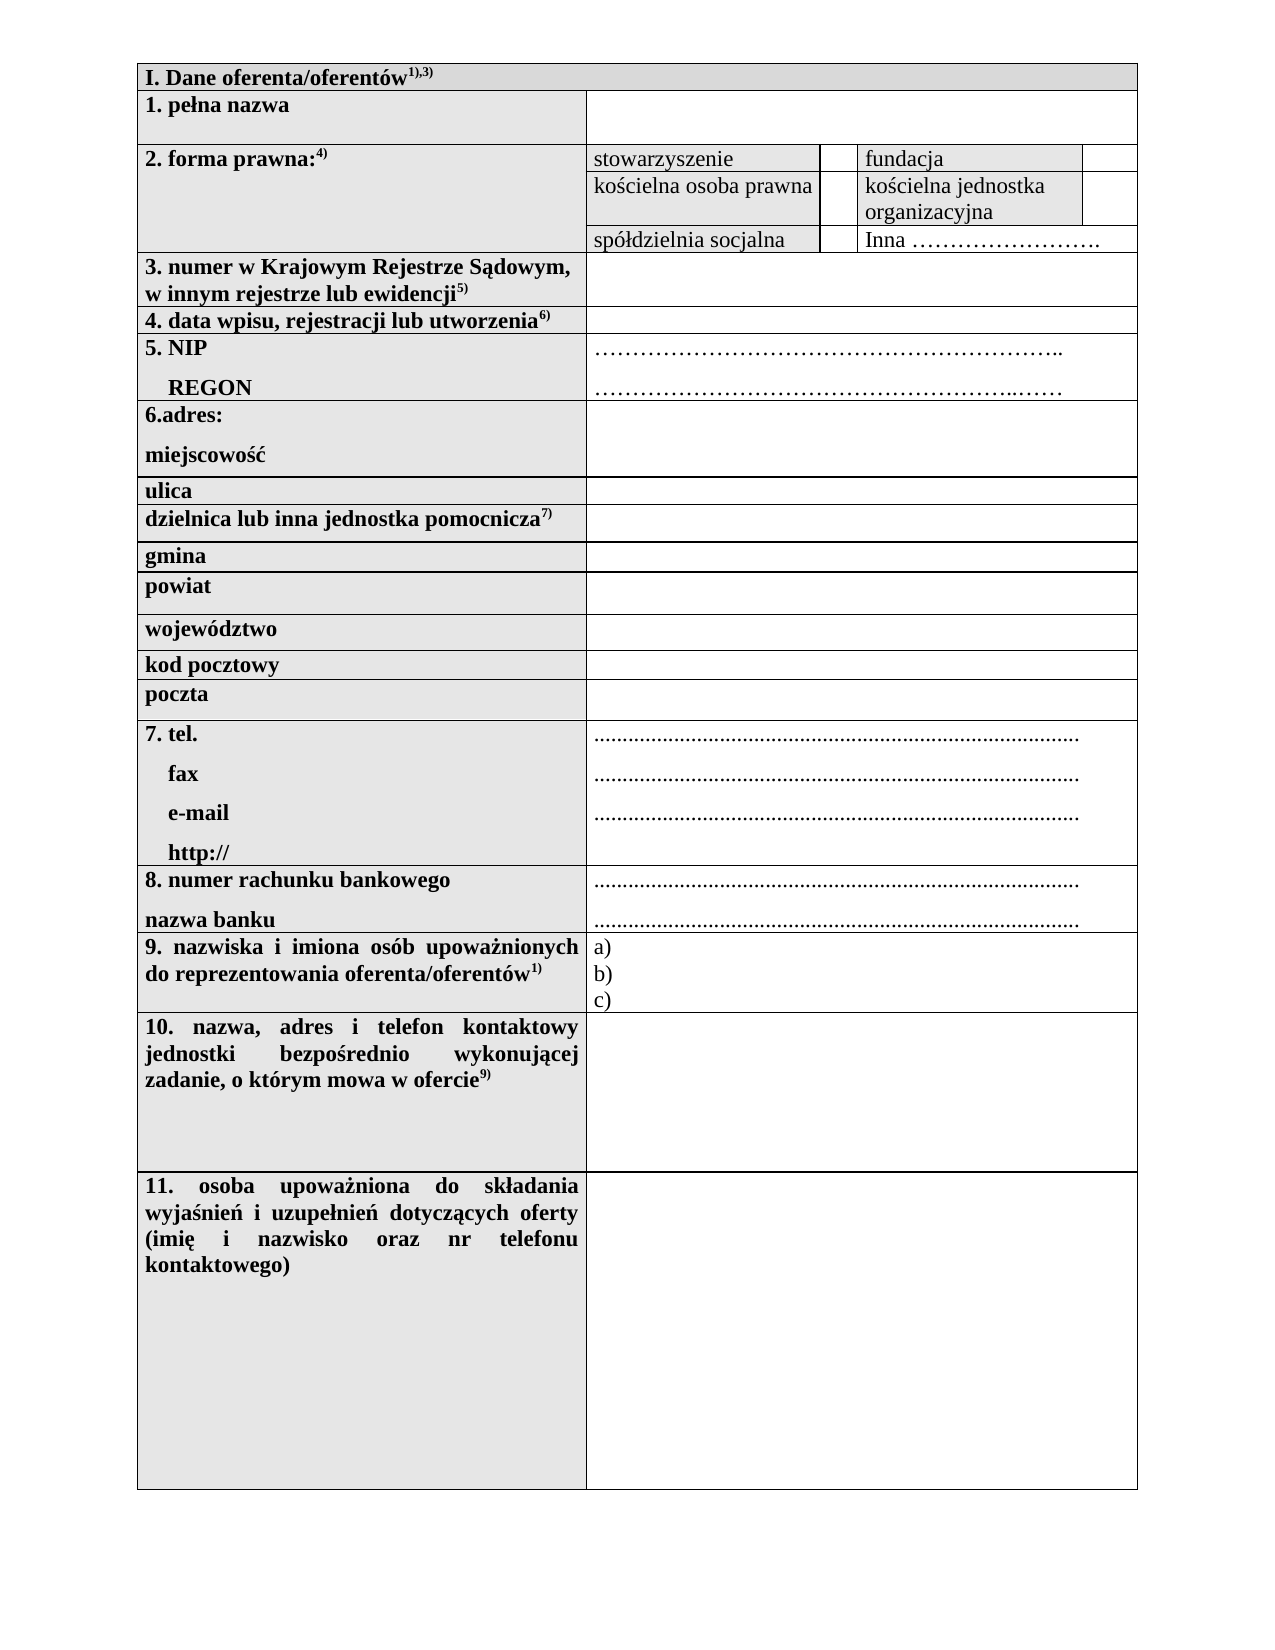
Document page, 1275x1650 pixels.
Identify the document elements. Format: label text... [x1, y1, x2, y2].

table_cell ulica [138, 478, 586, 504]
table_cell województwo [138, 615, 586, 650]
table_cell stowarzyszenie [587, 145, 819, 171]
table_cell 7. tel. fax e-mail http:// [138, 721, 586, 865]
table_cell 5. NIP REGON [138, 334, 586, 400]
table_cell [587, 307, 1137, 333]
table_cell [1083, 145, 1137, 171]
table_cell 10. nazwa, adres i telefon kontaktowy jednostki bezpośrednio wykonującej zadanie, o którym mowa w ofercie9) [138, 1013, 586, 1171]
table_cell fundacja [858, 145, 1082, 171]
table_cell 9. nazwiska i imiona osób upoważnionych do reprezentowania oferenta/oferentów1) [138, 933, 586, 1012]
table_cell kod pocztowy [138, 651, 586, 679]
table_cell ..................................................................................... ..................................................................................... [587, 866, 1137, 932]
table_cell [587, 1173, 1137, 1489]
table_cell gmina [138, 543, 586, 571]
table_cell [587, 505, 1137, 541]
table_cell [587, 573, 1137, 614]
table_cell kościelna osoba prawna [587, 172, 819, 225]
table_cell [821, 226, 857, 252]
table_cell Inna ……………………. [858, 226, 1137, 252]
table_cell [587, 680, 1137, 719]
table_cell 2. forma prawna:4) [138, 145, 586, 252]
table_cell 8. numer rachunku bankowego nazwa banku [138, 866, 586, 932]
table_cell spółdzielnia socjalna [587, 226, 819, 252]
table_cell a) b) c) [587, 933, 1137, 1012]
table_cell [821, 145, 857, 171]
table_cell [587, 1013, 1137, 1171]
table_cell [587, 615, 1137, 650]
table_cell 1. pełna nazwa [138, 91, 586, 144]
table_cell [587, 253, 1137, 306]
table_cell [587, 651, 1137, 679]
table_cell [587, 478, 1137, 504]
table_cell kościelna jednostka organizacyjna [858, 172, 1082, 225]
table_cell ..................................................................................... ..................................................................................... ..................................................................................... [587, 721, 1137, 865]
table_cell 6.adres: miejscowość [138, 401, 586, 476]
table_cell powiat [138, 573, 586, 614]
table_cell poczta [138, 680, 586, 719]
table_cell 11. osoba upoważniona do składania wyjaśnień i uzupełnień dotyczących oferty (imię i nazwisko oraz nr telefonu kontaktowego) [138, 1173, 586, 1489]
table_cell [821, 172, 857, 225]
table_cell [587, 91, 1137, 144]
table_header I. Dane oferenta/oferentów1),3) [138, 64, 1137, 90]
table_cell [1083, 172, 1137, 225]
table_cell 4. data wpisu, rejestracji lub utworzenia6) [138, 307, 586, 333]
table_cell dzielnica lub inna jednostka pomocnicza7) [138, 505, 586, 541]
table_cell [587, 543, 1137, 571]
table_cell 3. numer w Krajowym Rejestrze Sądowym, w innym rejestrze lub ewidencji5) [138, 253, 586, 306]
table_cell [587, 401, 1137, 476]
table_cell …………………………………………………….. ………………………………………………..…… [587, 334, 1137, 400]
